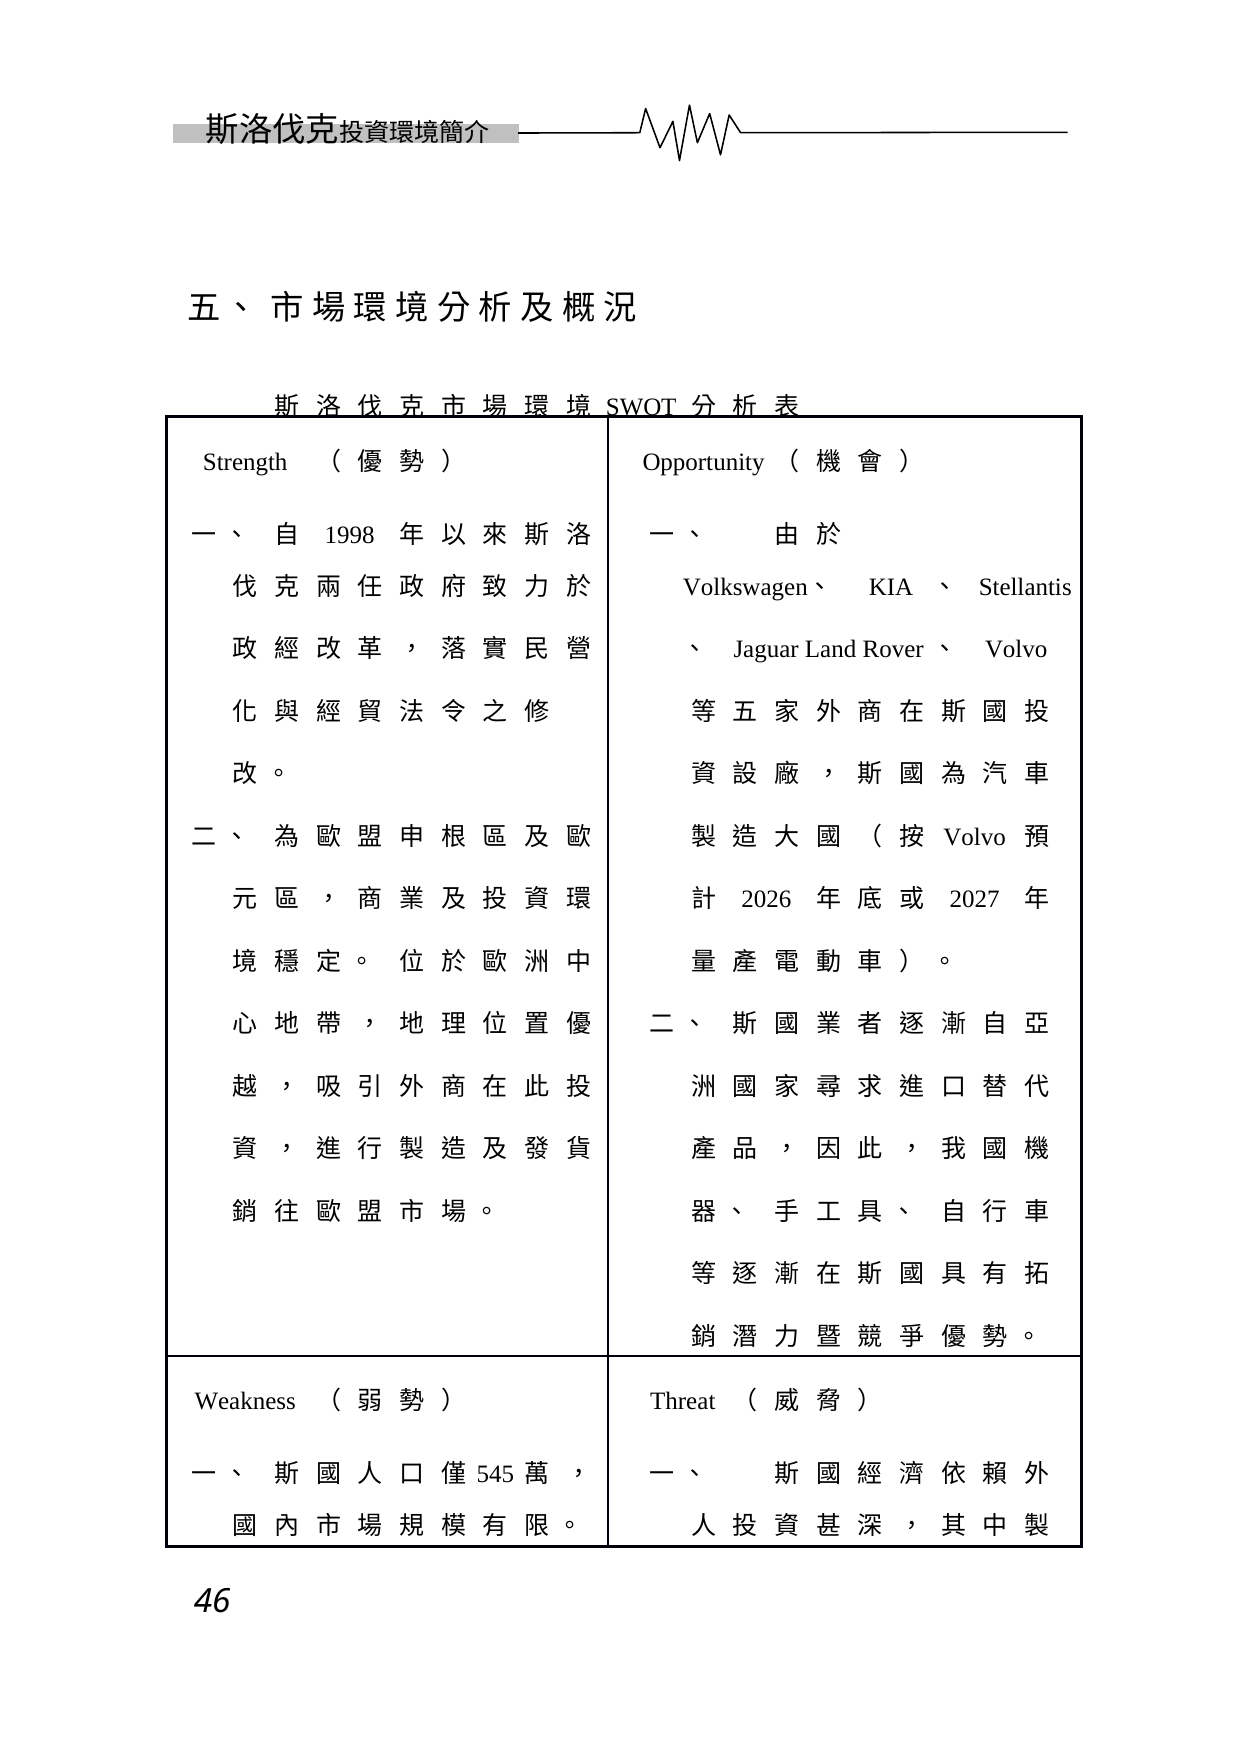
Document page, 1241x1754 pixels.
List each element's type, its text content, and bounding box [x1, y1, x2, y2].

text 五、市場環境分析及概況 [183, 263, 1058, 326]
table_header Strength（優勢） 一、自1998年以來斯洛伐克兩任政府致力於政經改革，落實民營化與經貿法令之修改。 二、為歐盟申根區及歐元區，商業及投資環境穩定。位於歐洲中心地帶，地理位置優越，吸引外商在此投資，進行製造及發貨銷往歐盟市場。 [168, 418, 607, 1355]
table_cell Threat（威脅） 斯國經濟依賴外人投資甚深，其中製 [609, 1357, 1080, 1544]
text 斯洛伐克市場環境SWOT分析表 [183, 352, 1058, 415]
table_header Opportunity（機會） 由於Volkswagen、KIA、Stellantis、Jaguar Land Rover、Volvo等五家外商在斯國投資設廠，斯國為汽車製造大國（按Volvo預計2026年底或2027年量產電動車）。 二、斯國業者逐漸自亞洲國家尋求進口替代產品，因此，我國機器、手工具、自行車等逐漸在斯國具有拓銷潛力暨競爭優勢。 [609, 418, 1080, 1355]
table_cell Weakness（弱勢） 一、斯國人口僅545萬，國內市場規模有限。 [168, 1357, 607, 1544]
